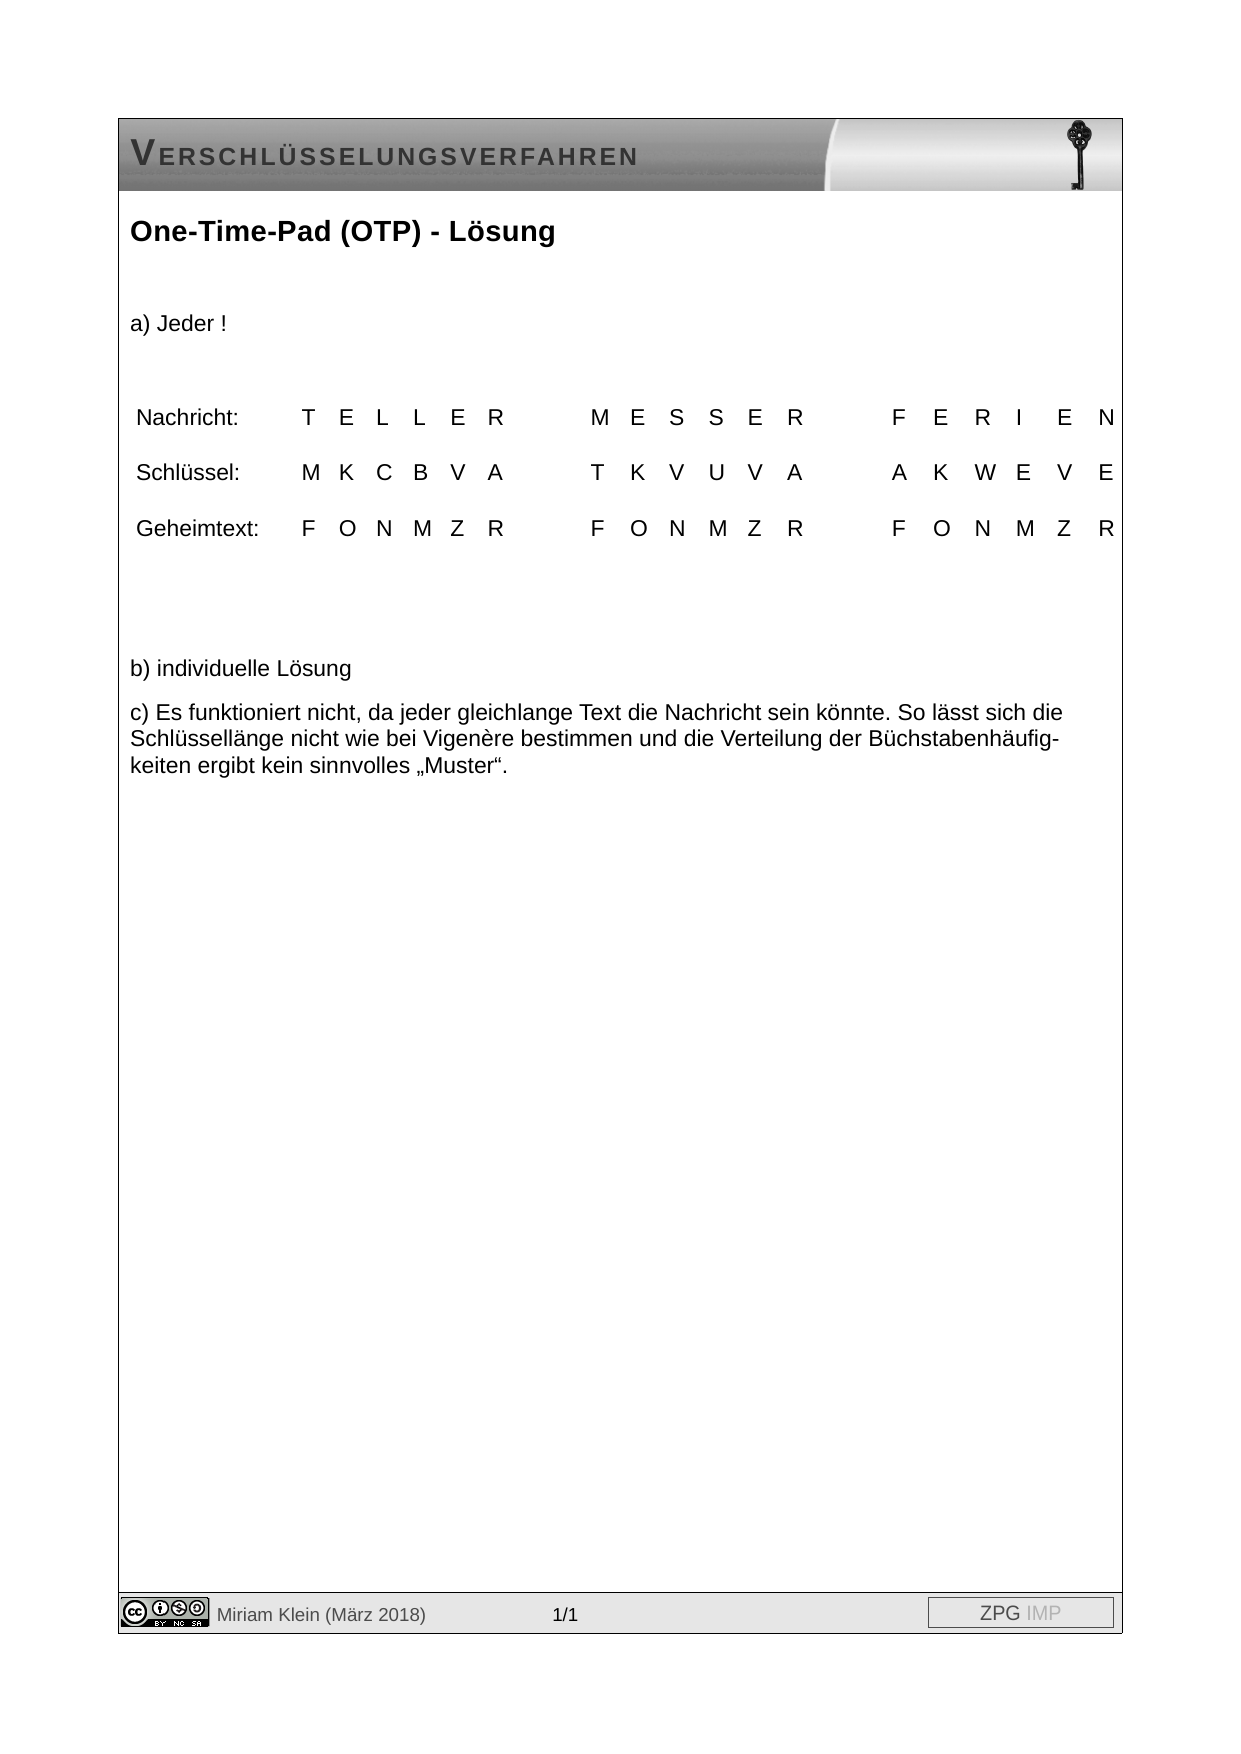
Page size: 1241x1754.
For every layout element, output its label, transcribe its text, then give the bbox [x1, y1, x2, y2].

table_header [809, 392, 874, 447]
table_cell E [998, 447, 1039, 503]
table_cell [507, 447, 573, 503]
table_header R [957, 392, 998, 447]
table_header R [470, 392, 507, 447]
table_cell [809, 447, 874, 503]
table_header E [433, 392, 470, 447]
table_header E [730, 392, 769, 447]
table_cell V [730, 447, 769, 503]
table_cell U [691, 447, 730, 503]
table_cell A [470, 447, 507, 503]
table_cell O [321, 503, 358, 558]
table_header E [321, 392, 358, 447]
table_header F [874, 392, 915, 447]
table_cell [507, 503, 573, 558]
table_header E [612, 392, 651, 447]
table_header L [358, 392, 395, 447]
table_cell F [573, 503, 612, 558]
table_cell C [358, 447, 395, 503]
table_cell W [957, 447, 998, 503]
table_cell B [395, 447, 433, 503]
table_cell N [957, 503, 998, 558]
table_cell [809, 503, 874, 558]
table_header T [284, 392, 321, 447]
table_cell Z [1039, 503, 1081, 558]
table_cell R [470, 503, 507, 558]
table_header [507, 392, 573, 447]
table_cell K [612, 447, 651, 503]
table_cell M [691, 503, 730, 558]
table_header S [651, 392, 691, 447]
table_cell O [612, 503, 651, 558]
table_cell A [874, 447, 915, 503]
table_cell V [433, 447, 470, 503]
table_cell Z [730, 503, 769, 558]
table_cell Z [433, 503, 470, 558]
table_header L [395, 392, 433, 447]
table_header N [1081, 392, 1122, 447]
table_header Nachricht: [119, 392, 284, 447]
table_cell M [998, 503, 1039, 558]
table_header E [915, 392, 957, 447]
table_cell R [769, 503, 808, 558]
table_cell K [915, 447, 957, 503]
table_cell O [915, 503, 957, 558]
table_header S [691, 392, 730, 447]
table_header E [1039, 392, 1081, 447]
table_header M [573, 392, 612, 447]
table_cell F [284, 503, 321, 558]
table_cell R [1081, 503, 1122, 558]
table_cell Schlüssel: [119, 447, 284, 503]
table_header I [998, 392, 1039, 447]
table_cell A [769, 447, 808, 503]
table_cell M [284, 447, 321, 503]
picture [120, 1597, 210, 1627]
table_cell N [651, 503, 691, 558]
table_cell Geheimtext: [119, 503, 284, 558]
table_cell V [651, 447, 691, 503]
table_cell E [1081, 447, 1122, 503]
table_cell V [1039, 447, 1081, 503]
table_cell K [321, 447, 358, 503]
table_cell T [573, 447, 612, 503]
subtitle b) individuelle Lösung [130, 655, 1110, 681]
picture [119, 119, 1122, 191]
table_header R [769, 392, 808, 447]
subtitle c) Es funktioniert nicht, da jeder gleichlange Text die Nachricht sein könnte. So lässt sich die Schlüssellänge nicht wie bei Vigenère bestimmen und die Verteilung der Büchstabenhäufig-keiten ergibt kein sinnvolles „Muster“. [130, 699, 1110, 778]
subtitle One-Time-Pad (OTP) - Lösung [130, 214, 1110, 248]
table_cell N [358, 503, 395, 558]
subtitle a) Jeder ! [130, 309, 1110, 336]
table_cell F [874, 503, 915, 558]
table_cell M [395, 503, 433, 558]
